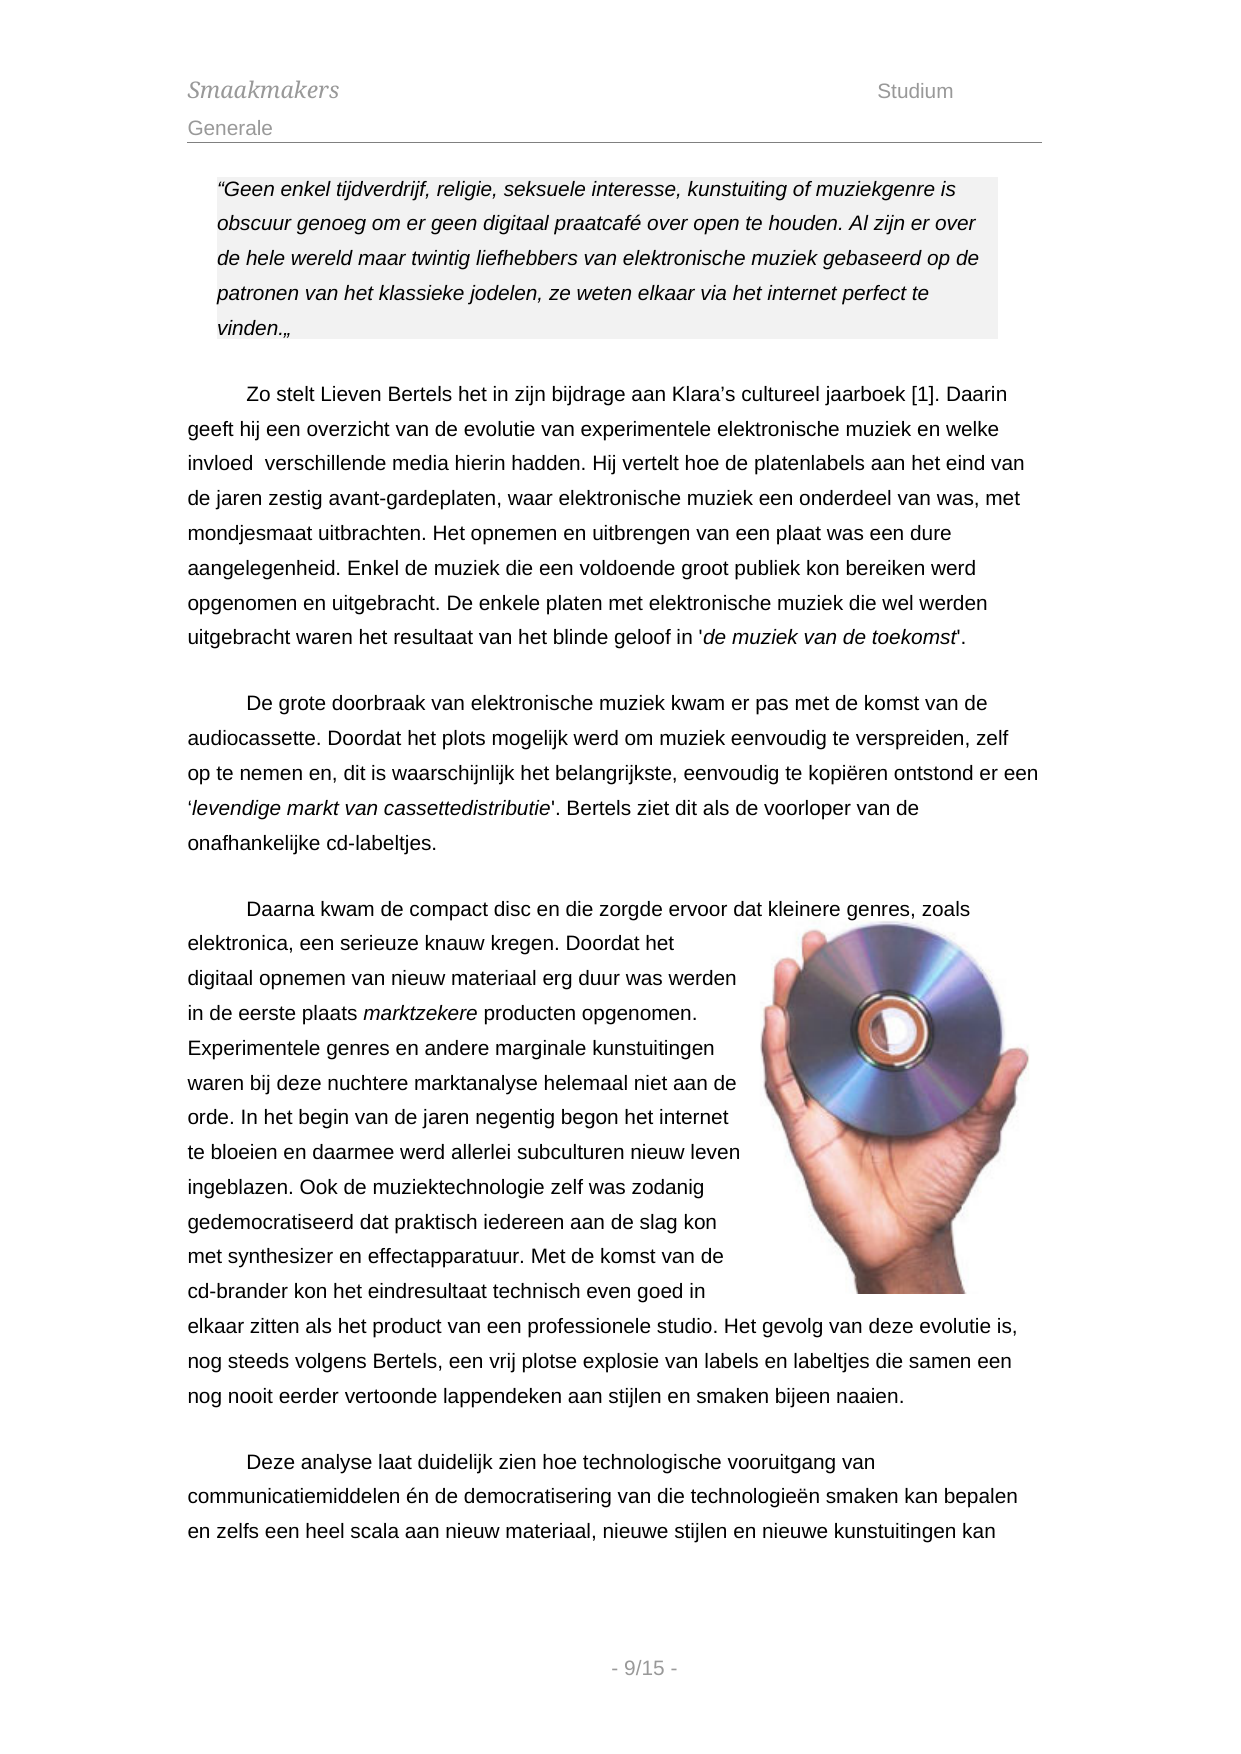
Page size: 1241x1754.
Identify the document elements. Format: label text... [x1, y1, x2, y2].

picture [759, 920, 1030, 1294]
text “Geen enkel tijdverdrijf, religie, seksuele interesse, kunstuiting of muziekgenre is obscuur genoeg om er geen digitaal praatcafé over open te houden. Al zijn er over de hele wereld maar twintig liefhebbers van elektronische muziek gebaseerd op de patronen van het klassieke jodelen, ze weten elkaar via het internet perfect te vinden.„ [217, 177, 998, 339]
text De grote doorbraak van elektronische muziek kwam er pas met de komst van de audiocassette. Doordat het plots mogelijk werd om muziek eenvoudig te verspreiden, zelf op te nemen en, dit is waarschijnlijk het belangrijkste, eenvoudig te kopiëren ontstond er een ‘levendige markt van cassettedistributie'. Bertels ziet dit als de voorloper van de onafhankelijke cd-labeltjes. [187, 692, 1042, 854]
text Zo stelt Lieven Bertels het in zijn bijdrage aan Klara’s cultureel jaarboek [1]. Daarin geeft hij een overzicht van de evolutie van experimentele elektronische muziek en welke invloed verschillende media hierin hadden. Hij vertelt hoe de platenlabels aan het eind van de jaren zestig avant-gardeplaten, waar elektronische muziek een onderdeel van was, met mondjesmaat uitbrachten. Het opnemen en uitbrengen van een plaat was een dure aangelegenheid. Enkel de muziek die een voldoende groot publiek kon bereiken werd opgenomen en uitgebracht. De enkele platen met elektronische muziek die wel werden uitgebracht waren het resultaat van het blinde geloof in 'de muziek van de toekomst'. [187, 382, 1042, 649]
text Daarna kwam de compact disc en die zorgde ervoor dat kleinere genres, zoals elektronica, een serieuze knauw kregen. Doordat het digitaal opnemen van nieuw materiaal erg duur was werden in de eerste plaats marktzekere producten opgenomen. Experimentele genres en andere marginale kunstuitingen waren bij deze nuchtere marktanalyse helemaal niet aan de orde. In het begin van de jaren negentig begon het internet te bloeien en daarmee werd allerlei subculturen nieuw leven ingeblazen. Ook de muziektechnologie zelf was zodanig gedemocratiseerd dat praktisch iedereen aan de slag kon met synthesizer en effectapparatuur. Met de komst van de cd-brander kon het eindresultaat technisch even goed in elkaar zitten als het product van een professionele studio. Het gevolg van deze evolutie is, nog steeds volgens Bertels, een vrij plotse explosie van labels en labeltjes die samen een nog nooit eerder vertoonde lappendeken aan stijlen en smaken bijeen naaien. [187, 897, 1042, 1407]
text Deze analyse laat duidelijk zien hoe technologische vooruitgang van communicatiemiddelen én de democratisering van die technologieën smaken kan bepalen en zelfs een heel scala aan nieuw materiaal, nieuwe stijlen en nieuwe kunstuitingen kan [187, 1450, 1042, 1543]
